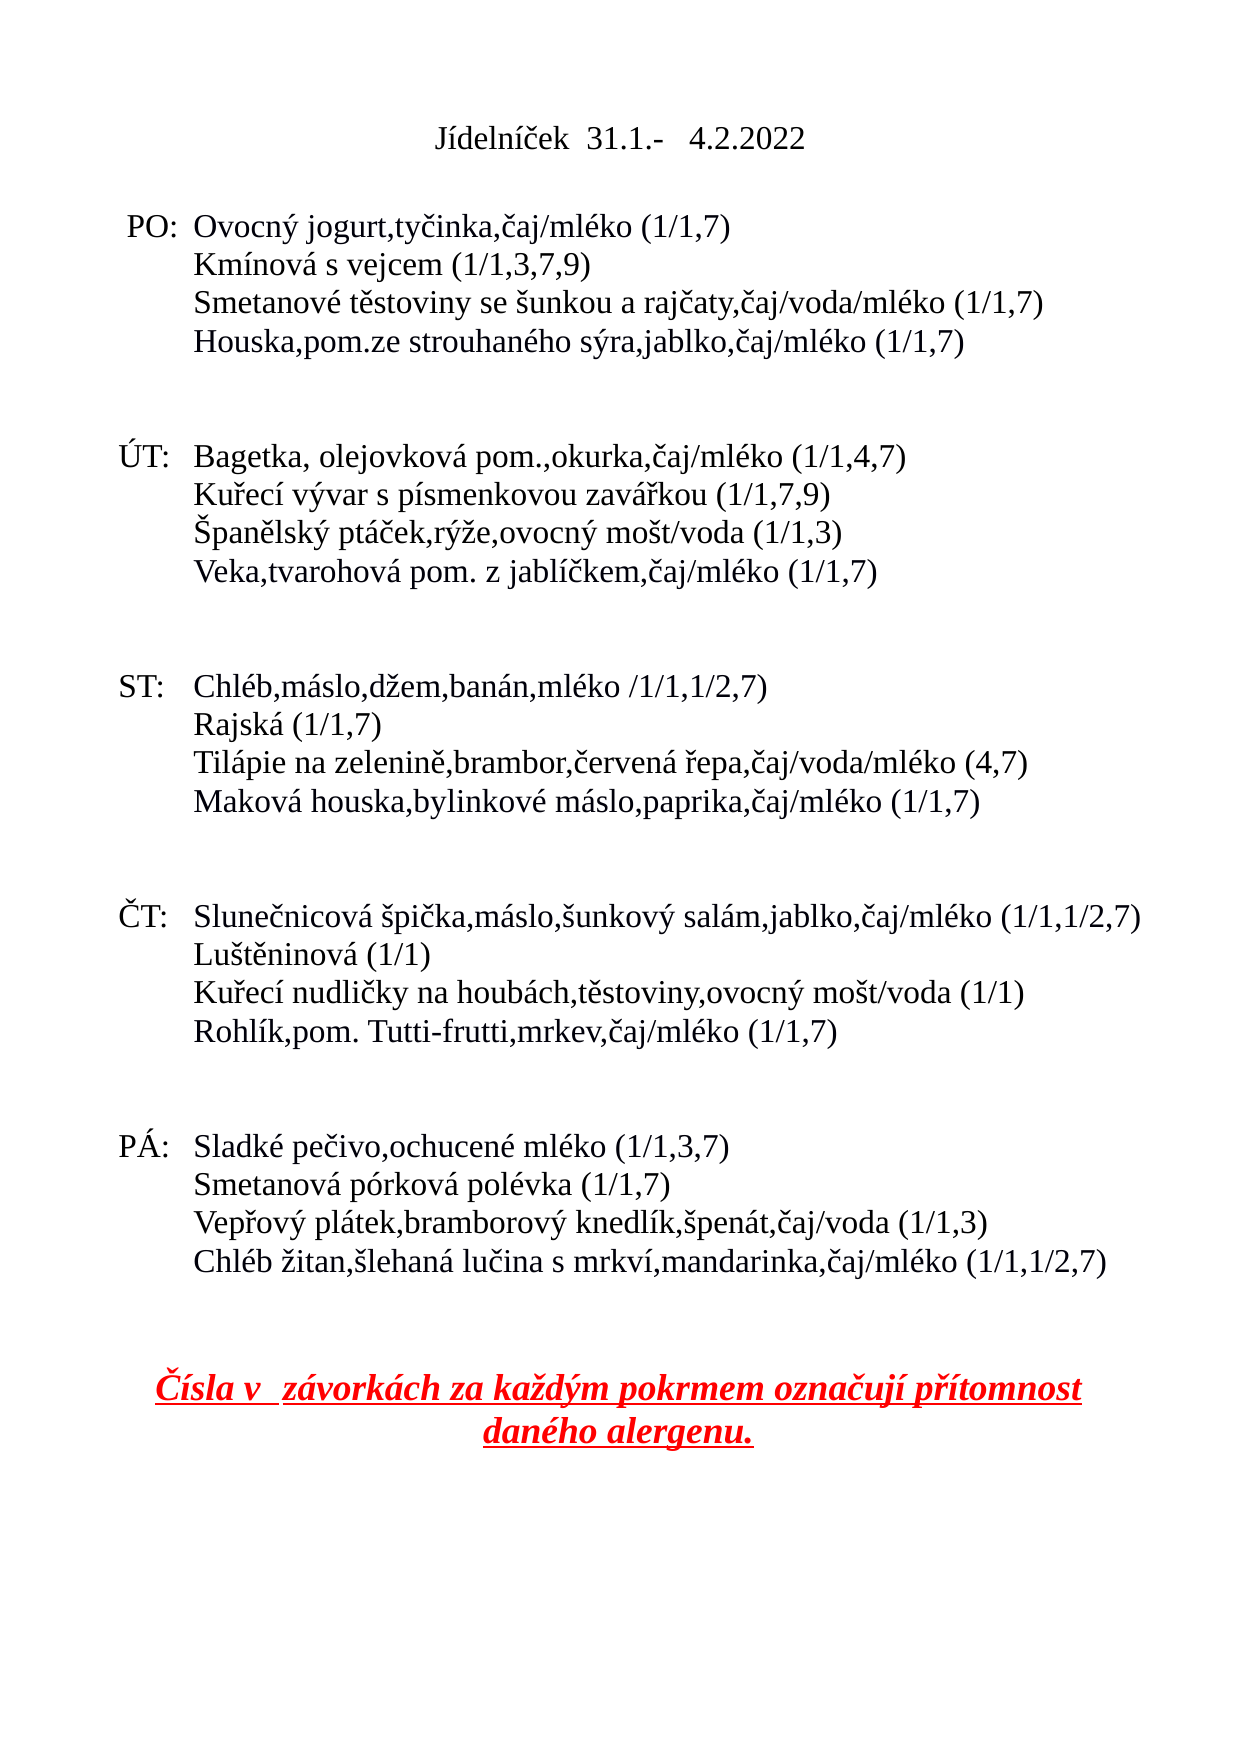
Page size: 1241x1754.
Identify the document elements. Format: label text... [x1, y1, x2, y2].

text Čísla v závorkách za každým pokrmem označují přítomnost daného alergenu. [118, 1365, 1122, 1452]
table_cell [111, 359, 186, 436]
table_cell Kmínová s vejcem (1/1,3,7,9) [186, 244, 1151, 282]
table_cell [111, 704, 186, 742]
table_cell Smetanová pórková polévka (1/1,7) [186, 1164, 1151, 1202]
table_cell Luštěninová (1/1) [186, 934, 1151, 972]
table_cell PÁ: [111, 1126, 186, 1164]
table_cell Slunečnicová špička,máslo,šunkový salám,jablko,čaj/mléko (1/1,1/2,7) [186, 896, 1151, 934]
table_cell [111, 934, 186, 972]
table_cell Sladké pečivo,ochucené mléko (1/1,3,7) [186, 1126, 1151, 1164]
table_cell [111, 819, 186, 896]
table_cell [111, 551, 186, 589]
table_cell [111, 1164, 186, 1202]
table_cell ÚT: [111, 436, 186, 474]
table_header Ovocný jogurt,tyčinka,čaj/mléko (1/1,7) [186, 206, 1151, 244]
table_cell [111, 1203, 186, 1241]
table_cell [111, 781, 186, 819]
table_cell Rohlík,pom. Tutti-frutti,mrkev,čaj/mléko (1/1,7) [186, 1011, 1151, 1049]
table_cell [186, 819, 1151, 896]
table_cell ST: [111, 666, 186, 704]
table_cell [111, 973, 186, 1011]
table_cell Maková houska,bylinkové máslo,paprika,čaj/mléko (1/1,7) [186, 781, 1151, 819]
table_cell [111, 1011, 186, 1049]
table_cell Tilápie na zelenině,brambor,červená řepa,čaj/voda/mléko (4,7) [186, 743, 1151, 781]
table_cell Smetanové těstoviny se šunkou a rajčaty,čaj/voda/mléko (1/1,7) [186, 283, 1151, 321]
table_header PO: [111, 206, 186, 359]
table_cell Veka,tvarohová pom. z jablíčkem,čaj/mléko (1/1,7) [186, 551, 1151, 589]
table_cell [111, 1049, 186, 1126]
table_cell Kuřecí nudličky na houbách,těstoviny,ovocný mošt/voda (1/1) [186, 973, 1151, 1011]
table_cell ČT: [111, 896, 186, 934]
table_cell [111, 1241, 186, 1279]
table_cell Bagetka, olejovková pom.,okurka,čaj/mléko (1/1,4,7) [186, 436, 1151, 474]
table_cell Rajská (1/1,7) [186, 704, 1151, 742]
table_cell [111, 474, 186, 512]
table_cell Chléb žitan,šlehaná lučina s mrkví,mandarinka,čaj/mléko (1/1,1/2,7) [186, 1241, 1151, 1279]
table_cell Chléb,máslo,džem,banán,mléko /1/1,1/2,7) [186, 666, 1151, 704]
table_cell [186, 1049, 1151, 1126]
table_cell [111, 513, 186, 551]
table_cell Houska,pom.ze strouhaného sýra,jablko,čaj/mléko (1/1,7) [186, 321, 1151, 359]
table_cell Španělský ptáček,rýže,ovocný mošt/voda (1/1,3) [186, 513, 1151, 551]
text Jídelníček 31.1.- 4.2.2022 [118, 118, 1122, 156]
table_cell Vepřový plátek,bramborový knedlík,špenát,čaj/voda (1/1,3) [186, 1203, 1151, 1241]
table_cell [111, 743, 186, 781]
table_cell [186, 359, 1151, 436]
table_cell [186, 589, 1151, 666]
table_cell [111, 589, 186, 666]
table_cell Kuřecí vývar s písmenkovou zavářkou (1/1,7,9) [186, 474, 1151, 512]
